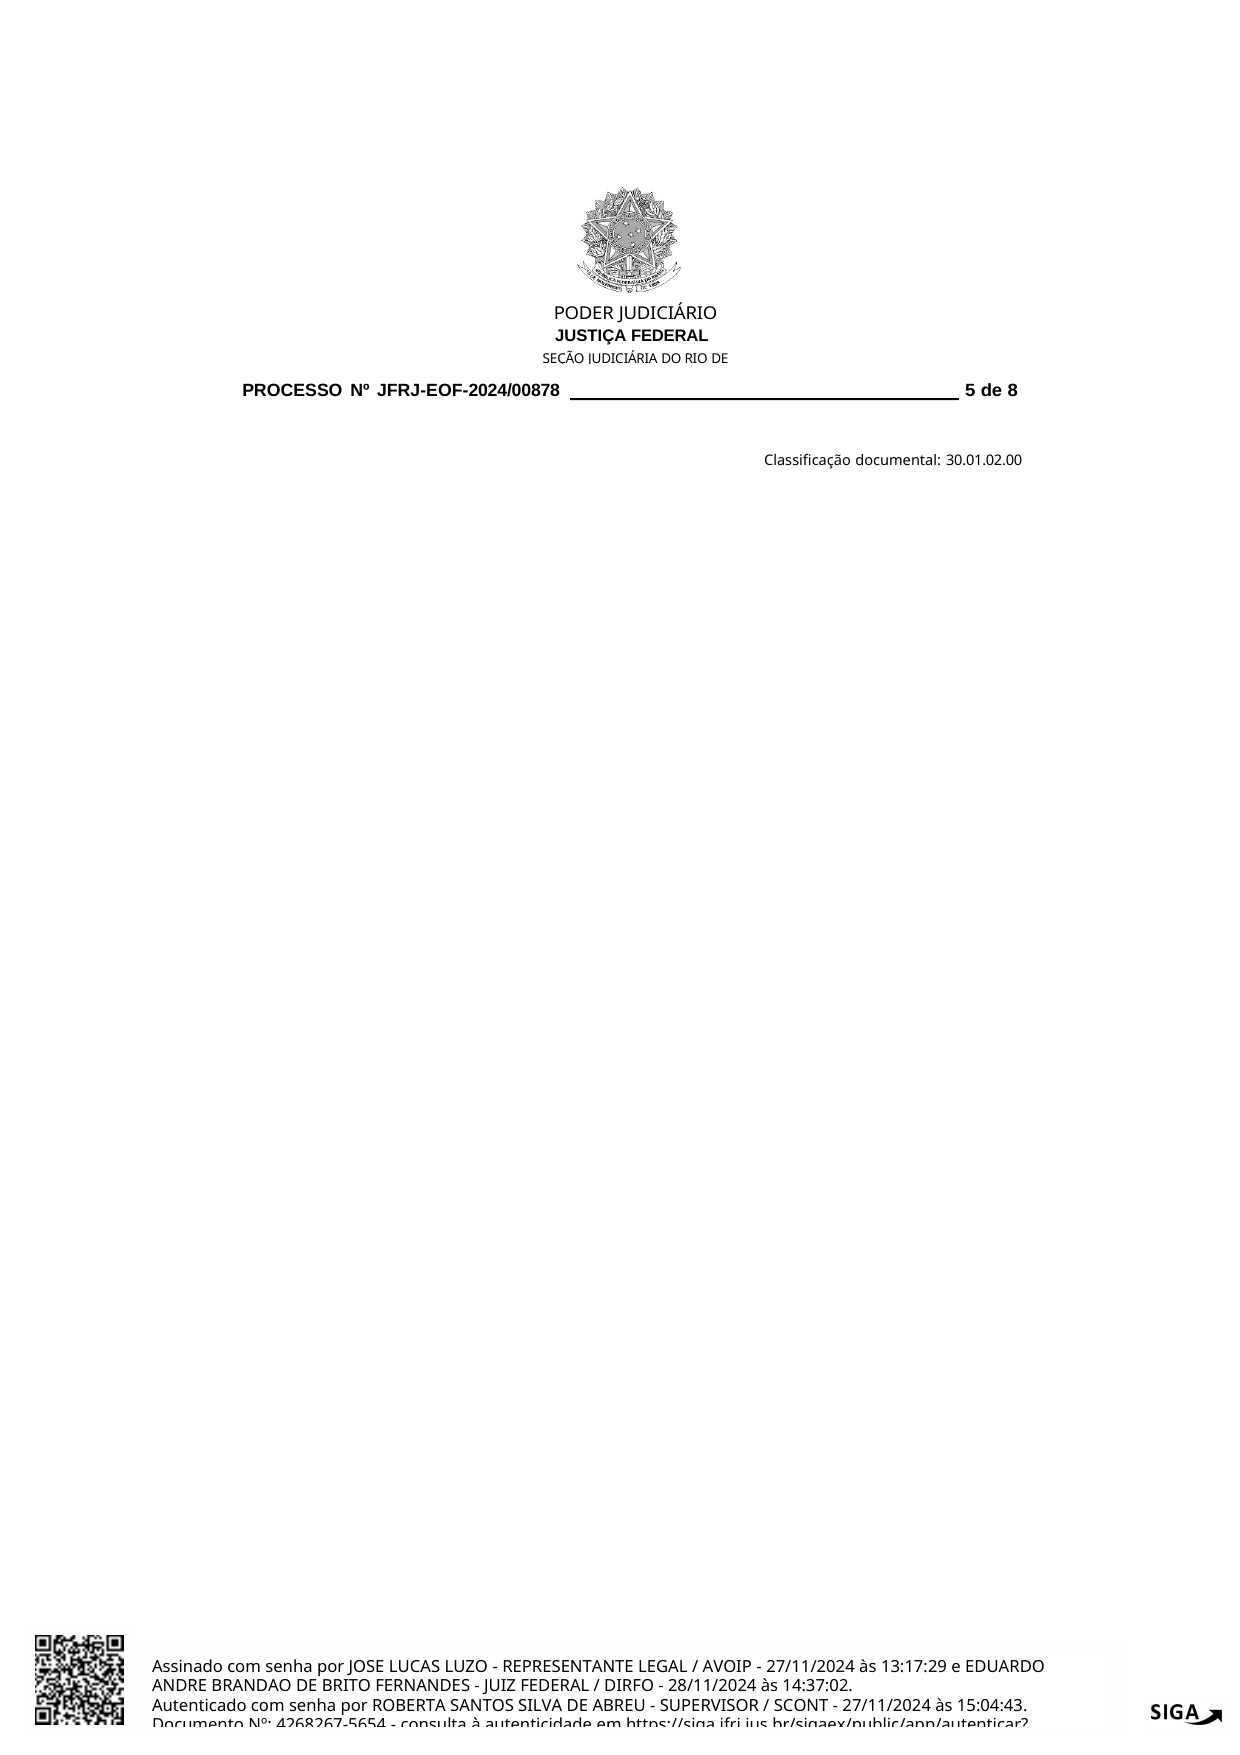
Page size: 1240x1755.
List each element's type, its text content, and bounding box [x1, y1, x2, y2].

text Classificação documental: 30.01.02.00 [764, 449, 1064, 469]
